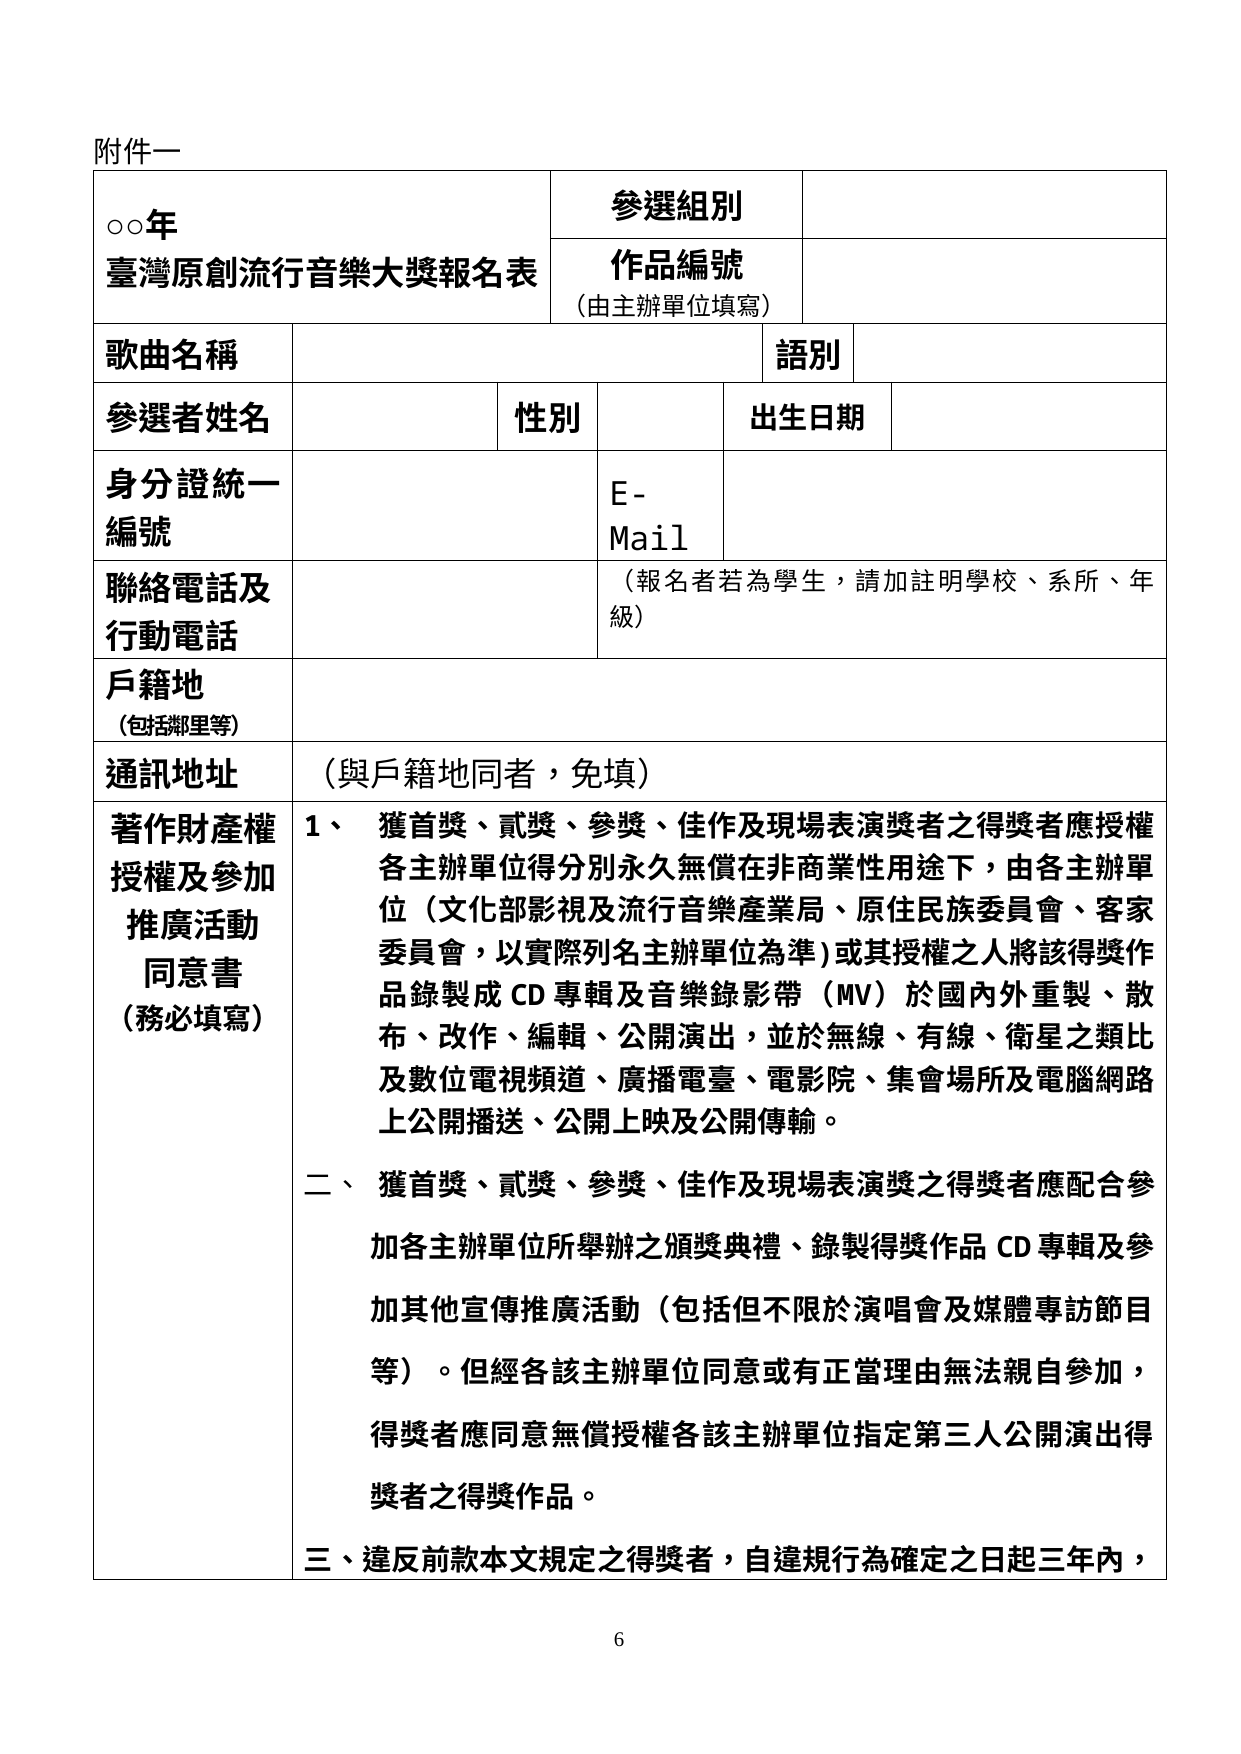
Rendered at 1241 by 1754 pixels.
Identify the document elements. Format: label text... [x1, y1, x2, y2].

table_cell [803, 239, 1166, 323]
table_header [803, 171, 1166, 238]
table_cell 出生日期 [724, 383, 891, 450]
table_cell 性別 [498, 383, 597, 450]
table_cell [293, 324, 762, 382]
table_cell 作品編號 （由主辦單位填寫） [551, 239, 802, 323]
table_cell 語別 [763, 324, 853, 382]
table_cell （與戶籍地同者，免填） [293, 742, 1166, 801]
table_cell [293, 451, 597, 560]
table_cell [892, 383, 1166, 450]
table_cell [854, 324, 1166, 382]
table_cell 身分證統一編號 [94, 451, 292, 560]
text 附件一 [94, 108, 1144, 170]
table_cell 著作財產權授權及參加推廣活動 同意書 （務必填寫） [94, 802, 292, 1578]
table_cell （報名者若為學生，請加註明學校、系所、年級） [598, 561, 1166, 658]
table_header ○○年 臺灣原創流行音樂大獎報名表 [94, 171, 550, 323]
table_cell E-Mail [598, 451, 723, 560]
table_cell 通訊地址 [94, 742, 292, 801]
table_cell [598, 383, 723, 450]
table_cell [724, 451, 1166, 560]
table_cell 參選者姓名 [94, 383, 292, 450]
table_cell 獲首獎、貳獎、參獎、佳作及現場表演獎者之得獎者應授權各主辦單位得分別永久無償在非商業性用途下，由各主辦單位（文化部影視及流行音樂產業局、原住民族委員會、客家委員會，以實際列名主辦單位為準)或其授權之人將該得獎作品錄製成CD專輯及音樂錄影帶（MV）於國內外重製、散布、改作、編輯、公開演出，並於無線、有線、衛星之類比及數位電視頻道、廣播電臺、電影院、集會場所及電腦網路上公開播送、公開上映及公開傳輸。 二、 獲首獎、貳獎、參獎、佳作及現場表演獎之得獎者應配合參加各主辦單位所舉辦之頒獎典禮、錄製得獎作品CD專輯及參加其他宣傳推廣活動（包括但不限於演唱會及媒體專訪節目等）。但經各該主辦單位同意或有正當理由無法親自參加，得獎者應同意無償授權各該主辦單位指定第三人公開演出得獎者之得獎作品。 三、違反前款本文規定之得獎者，自違規行為確定之日起三年內， [293, 802, 1166, 1578]
table_cell 戶籍地 （包括鄰里等） [94, 659, 292, 741]
table_cell 歌曲名稱 [94, 324, 292, 382]
table_cell 聯絡電話及 行動電話 [94, 561, 292, 658]
table_header 參選組別 [551, 171, 802, 238]
table_cell [293, 383, 497, 450]
table_cell [293, 659, 1166, 741]
table_cell [293, 561, 597, 658]
